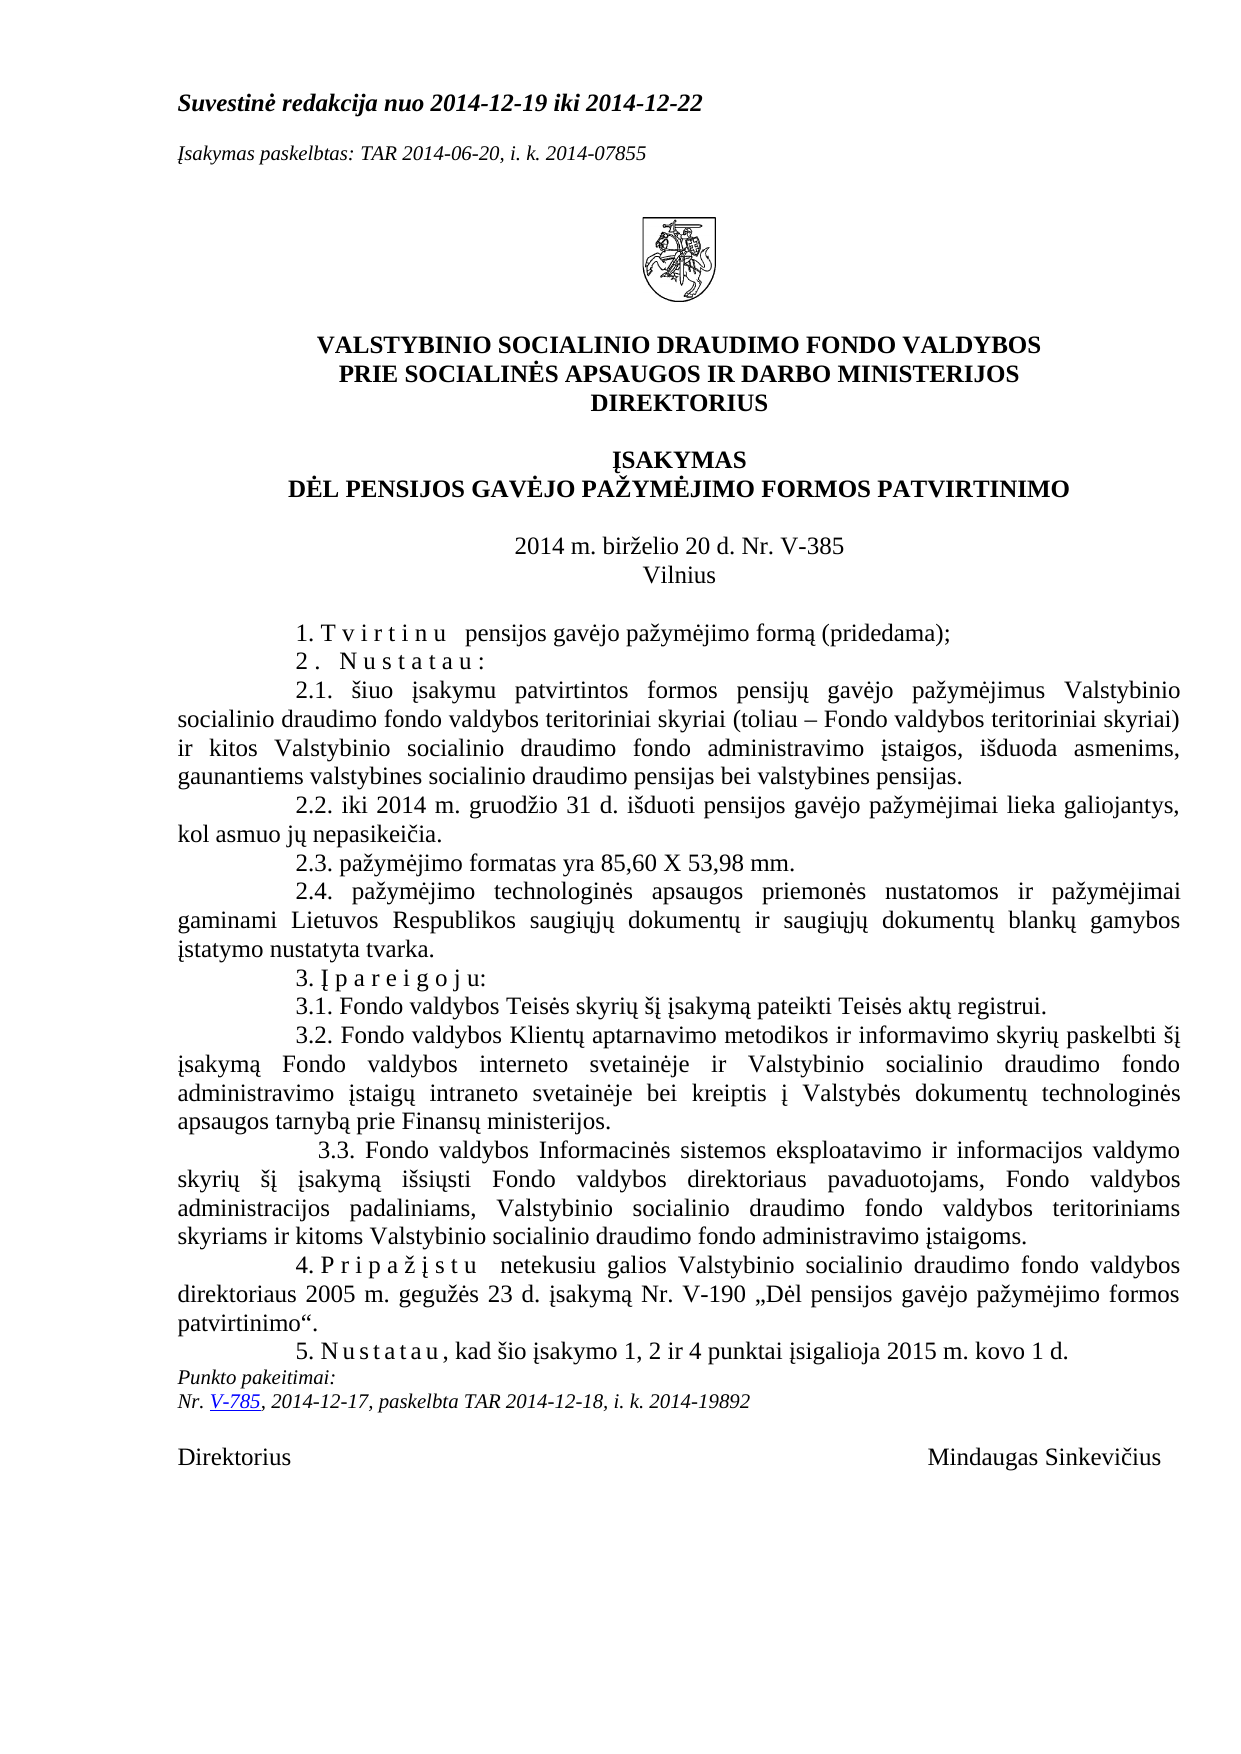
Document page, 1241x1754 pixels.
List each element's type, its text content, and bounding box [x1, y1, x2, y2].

text Vilnius [177, 560, 1181, 589]
text 2.3. pažymėjimo formatas yra 85,60 X 53,98 mm. [177, 848, 1181, 876]
text Nr. V-785, 2014-12-17, paskelbta TAR 2014-12-18, i. k. 2014-19892 [177, 1389, 1181, 1413]
text 2.2. iki 2014 m. gruodžio 31 d. išduoti pensijos gavėjo pažymėjimai lieka galiojantys, kol asmuo jų nepasikeičia. [177, 790, 1181, 848]
text Suvestinė redakcija nuo 2014-12-19 iki 2014-12-22 [177, 88, 1181, 117]
text Įsakymas paskelbtas: TAR 2014-06-20, i. k. 2014-07855 [177, 141, 1181, 165]
text 2014 m. birželio 20 d. Nr. V-385 [177, 531, 1181, 560]
text 3.3. Fondo valdybos Informacinės sistemos eksploatavimo ir informacijos valdymo skyrių šį įsakymą išsiųsti Fondo valdybos direktoriaus pavaduotojams, Fondo valdybos administracijos padaliniams, Valstybinio socialinio draudimo fondo valdybos teritoriniams skyriams ir kitoms Valstybinio socialinio draudimo fondo administravimo įstaigoms. [177, 1135, 1181, 1250]
text 3.1. Fondo valdybos Teisės skyrių šį įsakymą pateikti Teisės aktų registrui. [177, 991, 1181, 1020]
text 3. Į p a r e i g o j u: [177, 963, 1181, 991]
text 1. Tvirtinu pensijos gavėjo pažymėjimo formą (pridedama); [177, 618, 1181, 646]
text 2.4. pažymėjimo technologinės apsaugos priemonės nustatomos ir pažymėjimai gaminami Lietuvos Respublikos saugiųjų dokumentų ir saugiųjų dokumentų blankų gamybos įstatymo nustatyta tvarka. [177, 876, 1181, 963]
text ĮSAKYMAS [177, 445, 1181, 474]
text 3.2. Fondo valdybos Klientų aptarnavimo metodikos ir informavimo skyrių paskelbti šį įsakymą Fondo valdybos interneto svetainėje ir Valstybinio socialinio draudimo fondo administravimo įstaigų intraneto svetainėje bei kreiptis į Valstybės dokumentų technologinės apsaugos tarnybą prie Finansų ministerijos. [177, 1020, 1181, 1135]
text PRIE SOCIALINĖS APSAUGOS IR DARBO MINISTERIJOS [177, 359, 1181, 388]
text 5. Nustatau, kad šio įsakymo 1, 2 ir 4 punktai įsigalioja 2015 m. kovo 1 d. [295, 1336, 1181, 1365]
text DĖL Pensijos gavėjo pažymėjimo formos patvirtinimo [177, 474, 1181, 503]
text VALSTYBINIO SOCIALINIO DRAUDIMO FONDO VALDYBOS [177, 330, 1181, 359]
text DIREKTORIUS [177, 388, 1181, 416]
text 4.Pripažįstu netekusiu galios Valstybinio socialinio draudimo fondo valdybos direktoriaus 2005 m. gegužės 23 d. įsakymą Nr. V-190 „Dėl pensijos gavėjo pažymėjimo formos patvirtinimo“. [177, 1250, 1181, 1336]
text Punkto pakeitimai: [177, 1365, 1181, 1389]
text 2.1. šiuo įsakymu patvirtintos formos pensijų gavėjo pažymėjimus Valstybinio socialinio draudimo fondo valdybos teritoriniai skyriai (toliau – Fondo valdybos teritoriniai skyriai) ir kitos Valstybinio socialinio draudimo fondo administravimo įstaigos, išduoda asmenims, gaunantiems valstybines socialinio draudimo pensijas bei valstybines pensijas. [177, 675, 1181, 790]
text 2. Nustatau: [177, 646, 1181, 675]
text Direktorius Mindaugas Sinkevičius [177, 1442, 1181, 1471]
